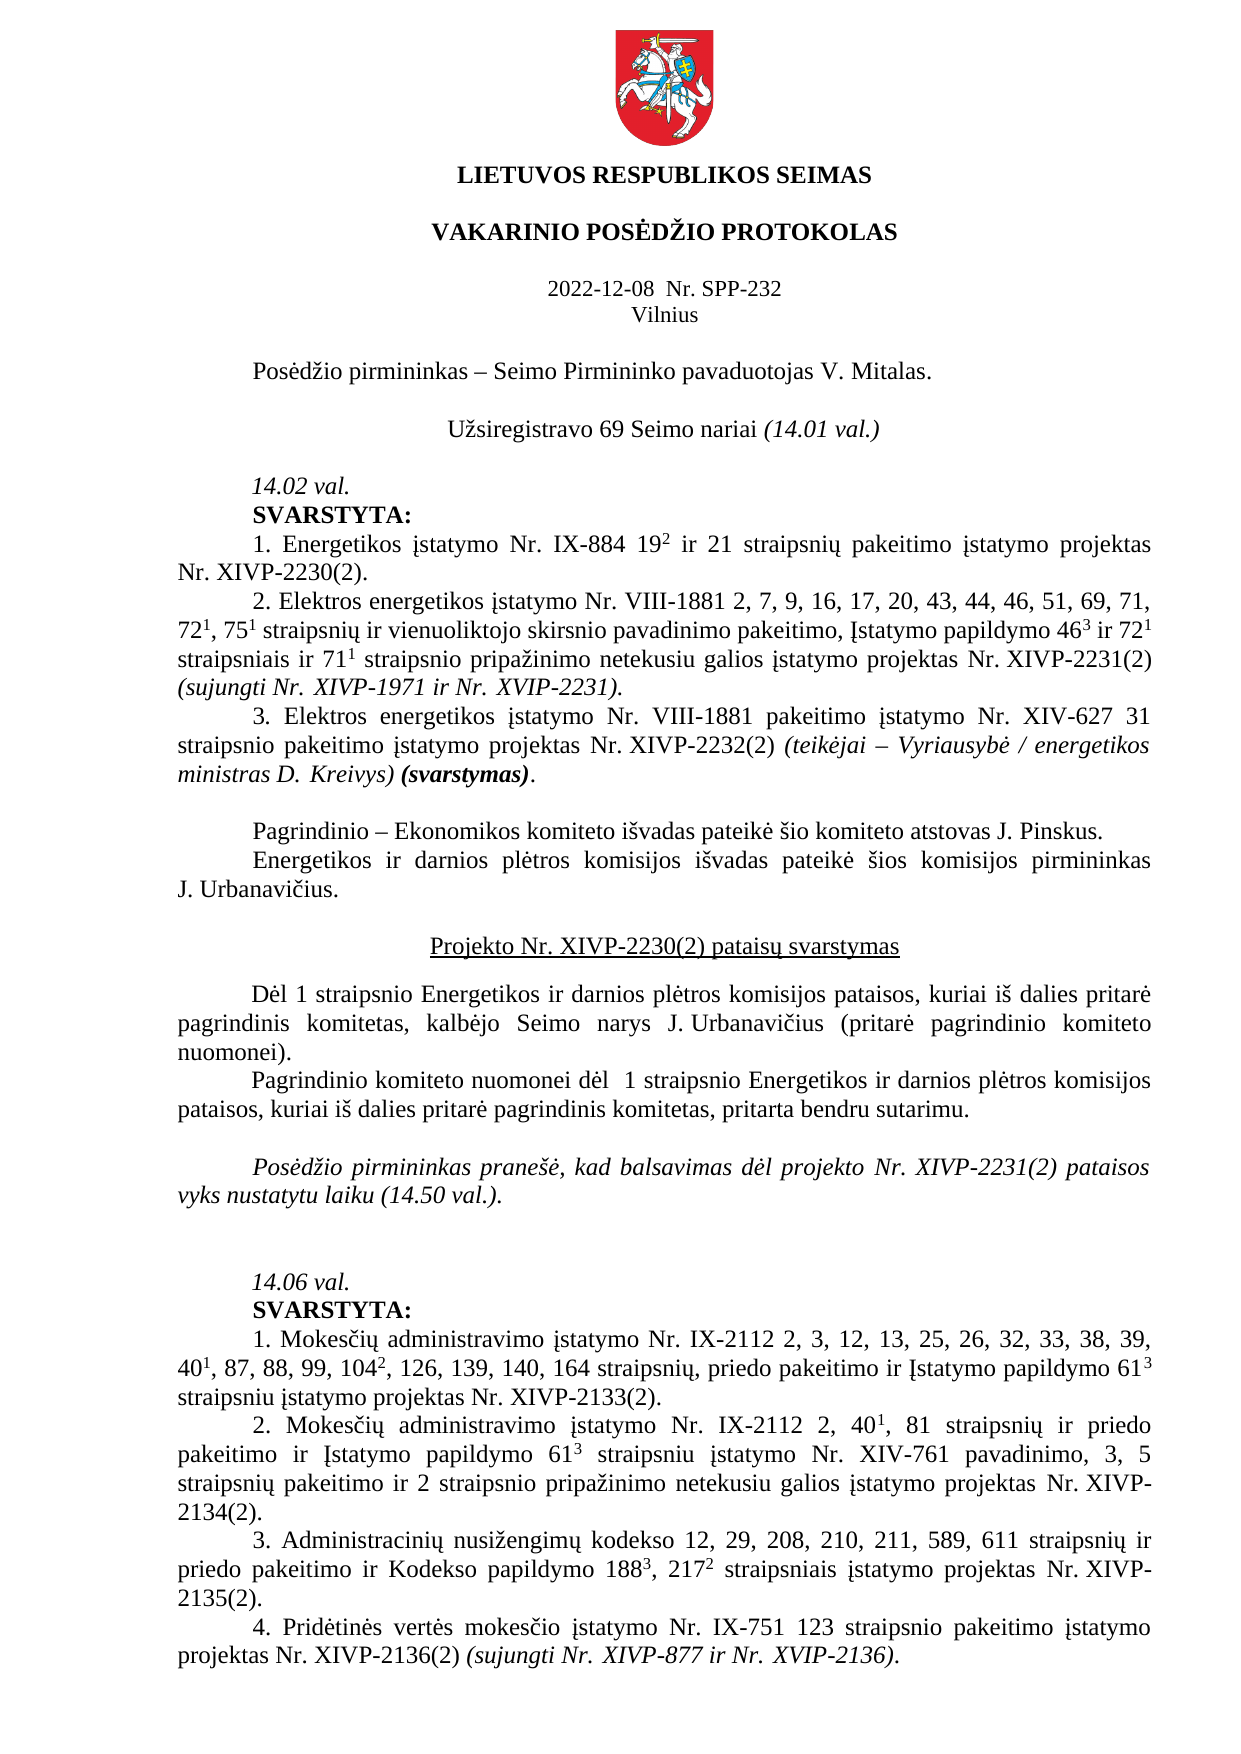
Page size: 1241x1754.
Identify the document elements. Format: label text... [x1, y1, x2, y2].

text VAKARINIO POSĖDŽIO PROTOKOLAS [177, 217, 1152, 246]
text Dėl 1 straipsnio Energetikos ir darnios plėtros komisijos pataisos, kuriai iš dalies pritarė pagrindinis komitetas, kalbėjo Seimo narys J. Urbanavičius (pritarė pagrindinio komiteto nuomonei). [177, 979, 1152, 1065]
text Lietuvos Respublikos Seimas [177, 160, 1152, 188]
text 2. Mokesčių administravimo įstatymo Nr. IX-2112 2, 401, 81 straipsnių ir priedo pakeitimo ir Įstatymo papildymo 613 straipsniu įstatymo Nr. XIV-761 pavadinimo, 3, 5 straipsnių pakeitimo ir 2 straipsnio pripažinimo netekusiu galios įstatymo projektas Nr. XIVP-2134(2). [177, 1410, 1152, 1525]
text Posėdžio pirmininkas pranešė, kad balsavimas dėl projekto Nr. XIVP-2231(2) pataisos vyks nustatytu laiku (14.50 val.). [177, 1152, 1152, 1209]
text Posėdžio pirmininkas – Seimo Pirmininko pavaduotojas V. Mitalas. [177, 356, 1152, 385]
text Energetikos ir darnios plėtros komisijos išvadas pateikė šios komisijos pirmininkas J. Urbanavičius. [177, 845, 1152, 902]
text Pagrindinio komiteto nuomonei dėl 1 straipsnio Energetikos ir darnios plėtros komisijos pataisos, kuriai iš dalies pritarė pagrindinis komitetas, pritarta bendru sutarimu. [177, 1065, 1152, 1123]
text 3. Elektros energetikos įstatymo Nr. VIII-1881 pakeitimo įstatymo Nr. XIV-627 31 straipsnio pakeitimo įstatymo projektas Nr. XIVP-2232(2) (teikėjai – Vyriausybė / energetikos ministras D. Kreivys) (svarstymas). [177, 701, 1152, 787]
text SVARSTYTA: [177, 500, 1152, 529]
text 14.02 val. [177, 471, 1152, 500]
text 14.06 val. [177, 1267, 1152, 1295]
text 4. Pridėtinės vertės mokesčio įstatymo Nr. IX-751 123 straipsnio pakeitimo įstatymo projektas Nr. XIVP-2136(2) (sujungti Nr. XIVP-877 ir Nr. XVIP-2136). [177, 1612, 1152, 1669]
text Pagrindinio – Ekonomikos komiteto išvadas pateikė šio komiteto atstovas J. Pinskus. [177, 816, 1152, 845]
text SVARSTYTA: [177, 1295, 1152, 1324]
text Užsiregistravo 69 Seimo nariai (14.01 val.) [177, 414, 1152, 442]
text Vilnius [177, 301, 1152, 327]
text 2. Elektros energetikos įstatymo Nr. VIII-1881 2, 7, 9, 16, 17, 20, 43, 44, 46, 51, 69, 71, 721, 751 straipsnių ir vienuoliktojo skirsnio pavadinimo pakeitimo, Įstatymo papildymo 463 ir 721 straipsniais ir 711 straipsnio pripažinimo netekusiu galios įstatymo projektas Nr. XIVP-2231(2) (sujungti Nr. XIVP-1971 ir Nr. XVIP-2231). [177, 586, 1152, 701]
text 1. Mokesčių administravimo įstatymo Nr. IX-2112 2, 3, 12, 13, 25, 26, 32, 33, 38, 39, 401, 87, 88, 99, 1042, 126, 139, 140, 164 straipsnių, priedo pakeitimo ir Įstatymo papildymo 613 straipsniu įstatymo projektas Nr. XIVP-2133(2). [177, 1324, 1152, 1410]
text 2022-12-08 Nr. SPP-232 [177, 275, 1152, 301]
subtitle Projekto Nr. XIVP-2230(2) pataisų svarstymas [177, 931, 1152, 960]
text 1. Energetikos įstatymo Nr. IX-884 192 ir 21 straipsnių pakeitimo įstatymo projektas Nr. XIVP-2230(2). [177, 529, 1152, 586]
text 3. Administracinių nusižengimų kodekso 12, 29, 208, 210, 211, 589, 611 straipsnių ir priedo pakeitimo ir Kodekso papildymo 1883, 2172 straipsniais įstatymo projektas Nr. XIVP-2135(2). [177, 1525, 1152, 1612]
